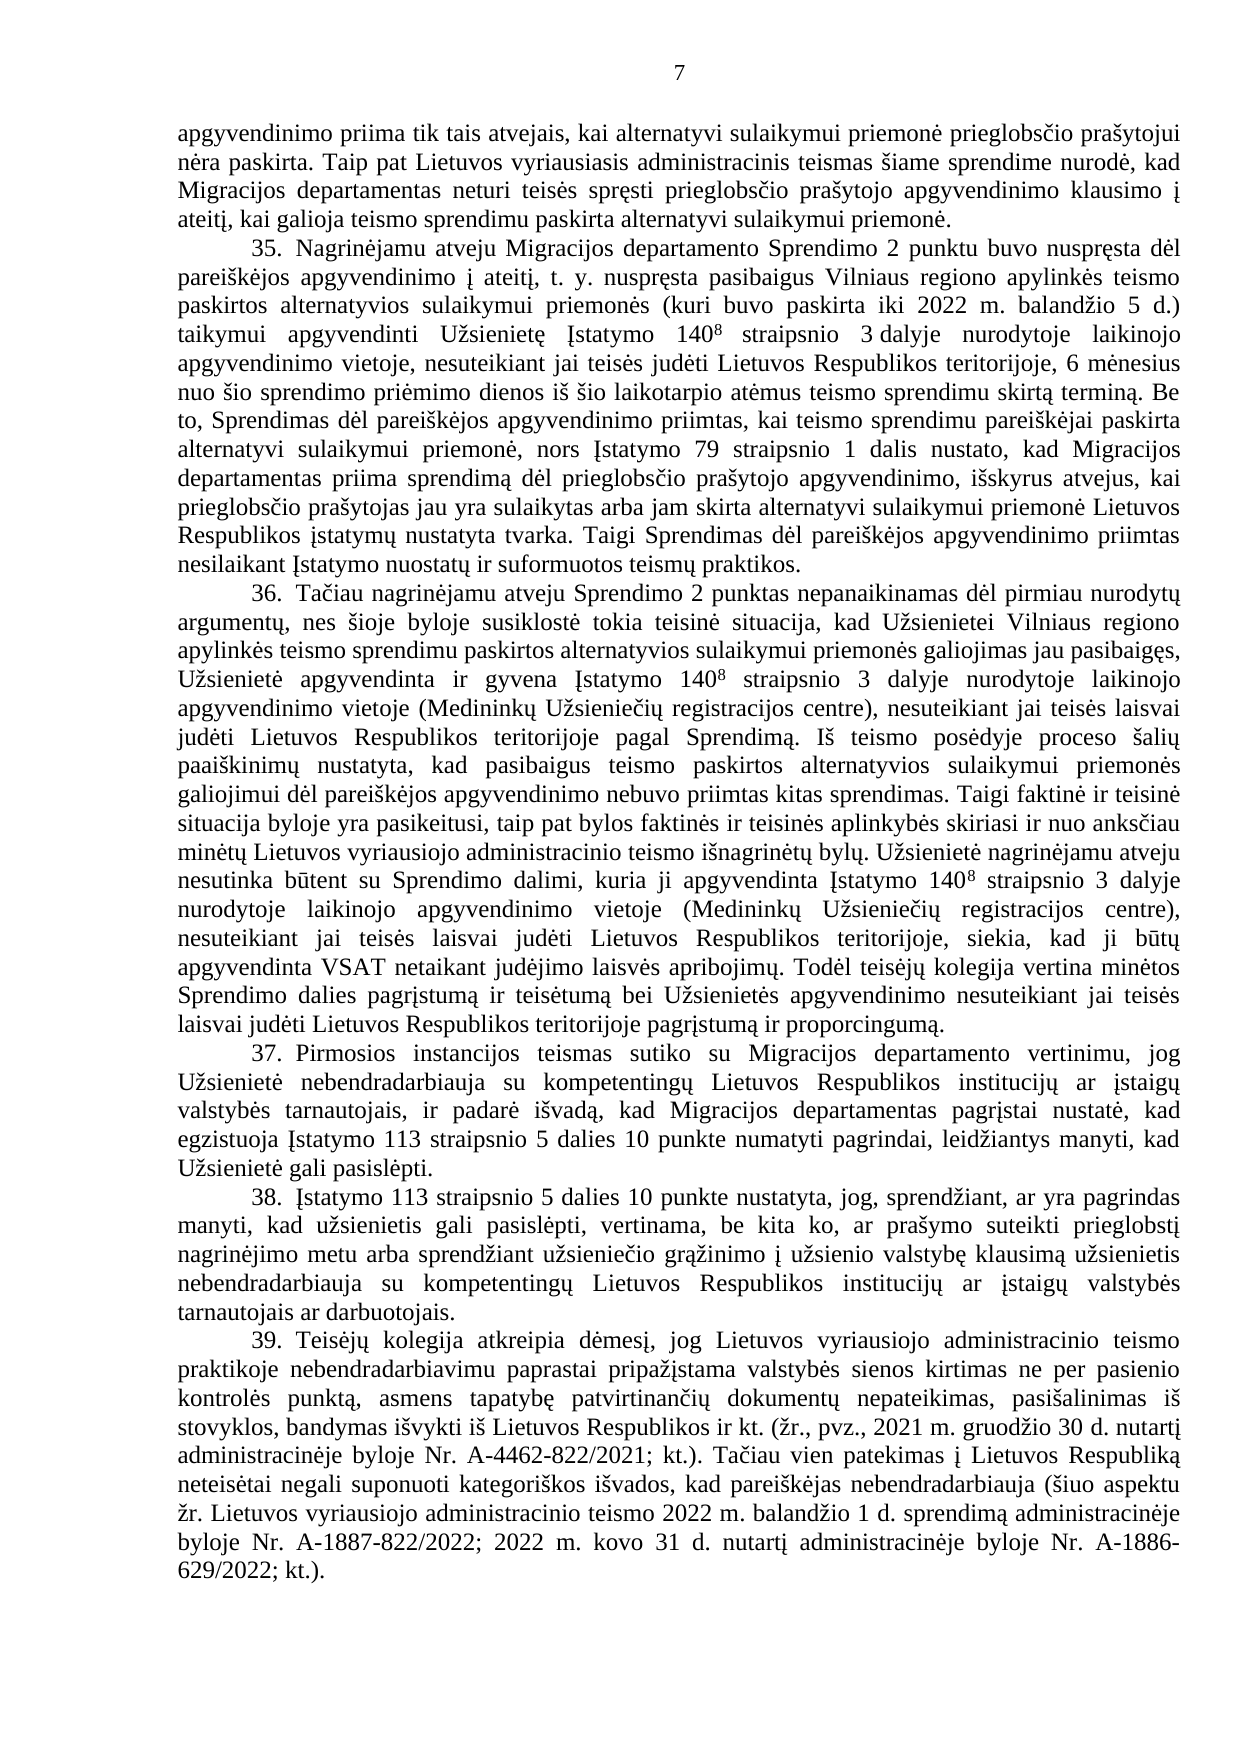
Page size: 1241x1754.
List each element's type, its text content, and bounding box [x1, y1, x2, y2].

text 36. Tačiau nagrinėjamu atveju Sprendimo 2 punktas nepanaikinamas dėl pirmiau nurodytų argumentų, nes šioje byloje susiklostė tokia teisinė situacija, kad Užsienietei Vilniaus regiono apylinkės teismo sprendimu paskirtos alternatyvios sulaikymui priemonės galiojimas jau pasibaigęs, Užsienietė apgyvendinta ir gyvena Įstatymo 1408 straipsnio 3 dalyje nurodytoje laikinojo apgyvendinimo vietoje (Medininkų Užsieniečių registracijos centre), nesuteikiant jai teisės laisvai judėti Lietuvos Respublikos teritorijoje pagal Sprendimą. Iš teismo posėdyje proceso šalių paaiškinimų nustatyta, kad pasibaigus teismo paskirtos alternatyvios sulaikymui priemonės galiojimui dėl pareiškėjos apgyvendinimo nebuvo priimtas kitas sprendimas. Taigi faktinė ir teisinė situacija byloje yra pasikeitusi, taip pat bylos faktinės ir teisinės aplinkybės skiriasi ir nuo anksčiau minėtų Lietuvos vyriausiojo administracinio teismo išnagrinėtų bylų. Užsienietė nagrinėjamu atveju nesutinka būtent su Sprendimo dalimi, kuria ji apgyvendinta Įstatymo 1408 straipsnio 3 dalyje nurodytoje laikinojo apgyvendinimo vietoje (Medininkų Užsieniečių registracijos centre), nesuteikiant jai teisės laisvai judėti Lietuvos Respublikos teritorijoje, siekia, kad ji būtų apgyvendinta VSAT netaikant judėjimo laisvės apribojimų. Todėl teisėjų kolegija vertina minėtos Sprendimo dalies pagrįstumą ir teisėtumą bei Užsienietės apgyvendinimo nesuteikiant jai teisės laisvai judėti Lietuvos Respublikos teritorijoje pagrįstumą ir proporcingumą. [177, 578, 1181, 1038]
text 35. Nagrinėjamu atveju Migracijos departamento Sprendimo 2 punktu buvo nuspręsta dėl pareiškėjos apgyvendinimo į ateitį, t. y. nuspręsta pasibaigus Vilniaus regiono apylinkės teismo paskirtos alternatyvios sulaikymui priemonės (kuri buvo paskirta iki 2022 m. balandžio 5 d.) taikymui apgyvendinti Užsienietę Įstatymo 1408 straipsnio 3 dalyje nurodytoje laikinojo apgyvendinimo vietoje, nesuteikiant jai teisės judėti Lietuvos Respublikos teritorijoje, 6 mėnesius nuo šio sprendimo priėmimo dienos iš šio laikotarpio atėmus teismo sprendimu skirtą terminą. Be to, Sprendimas dėl pareiškėjos apgyvendinimo priimtas, kai teismo sprendimu pareiškėjai paskirta alternatyvi sulaikymui priemonė, nors Įstatymo 79 straipsnio 1 dalis nustato, kad Migracijos departamentas priima sprendimą dėl prieglobsčio prašytojo apgyvendinimo, išskyrus atvejus, kai prieglobsčio prašytojas jau yra sulaikytas arba jam skirta alternatyvi sulaikymui priemonė Lietuvos Respublikos įstatymų nustatyta tvarka. Taigi Sprendimas dėl pareiškėjos apgyvendinimo priimtas nesilaikant Įstatymo nuostatų ir suformuotos teismų praktikos. [177, 233, 1181, 578]
text 38. Įstatymo 113 straipsnio 5 dalies 10 punkte nustatyta, jog, sprendžiant, ar yra pagrindas manyti, kad užsienietis gali pasislėpti, vertinama, be kita ko, ar prašymo suteikti prieglobstį nagrinėjimo metu arba sprendžiant užsieniečio grąžinimo į užsienio valstybę klausimą užsienietis nebendradarbiauja su kompetentingų Lietuvos Respublikos institucijų ar įstaigų valstybės tarnautojais ar darbuotojais. [177, 1182, 1181, 1326]
text apgyvendinimo priima tik tais atvejais, kai alternatyvi sulaikymui priemonė prieglobsčio prašytojui nėra paskirta. Taip pat Lietuvos vyriausiasis administracinis teismas šiame sprendime nurodė, kad Migracijos departamentas neturi teisės spręsti prieglobsčio prašytojo apgyvendinimo klausimo į ateitį, kai galioja teismo sprendimu paskirta alternatyvi sulaikymui priemonė. [177, 118, 1181, 233]
text 37. Pirmosios instancijos teismas sutiko su Migracijos departamento vertinimu, jog Užsienietė nebendradarbiauja su kompetentingų Lietuvos Respublikos institucijų ar įstaigų valstybės tarnautojais, ir padarė išvadą, kad Migracijos departamentas pagrįstai nustatė, kad egzistuoja Įstatymo 113 straipsnio 5 dalies 10 punkte numatyti pagrindai, leidžiantys manyti, kad Užsienietė gali pasislėpti. [177, 1038, 1181, 1182]
text 39. Teisėjų kolegija atkreipia dėmesį, jog Lietuvos vyriausiojo administracinio teismo praktikoje nebendradarbiavimu paprastai pripažįstama valstybės sienos kirtimas ne per pasienio kontrolės punktą, asmens tapatybę patvirtinančių dokumentų nepateikimas, pasišalinimas iš stovyklos, bandymas išvykti iš Lietuvos Respublikos ir kt. (žr., pvz., 2021 m. gruodžio 30 d. nutartį administracinėje byloje Nr. A-4462-822/2021; kt.). Tačiau vien patekimas į Lietuvos Respubliką neteisėtai negali suponuoti kategoriškos išvados, kad pareiškėjas nebendradarbiauja (šiuo aspektu žr. Lietuvos vyriausiojo administracinio teismo 2022 m. balandžio 1 d. sprendimą administracinėje byloje Nr. A-1887-822/2022; 2022 m. kovo 31 d. nutartį administracinėje byloje Nr. A-1886-629/2022; kt.). [177, 1326, 1181, 1584]
